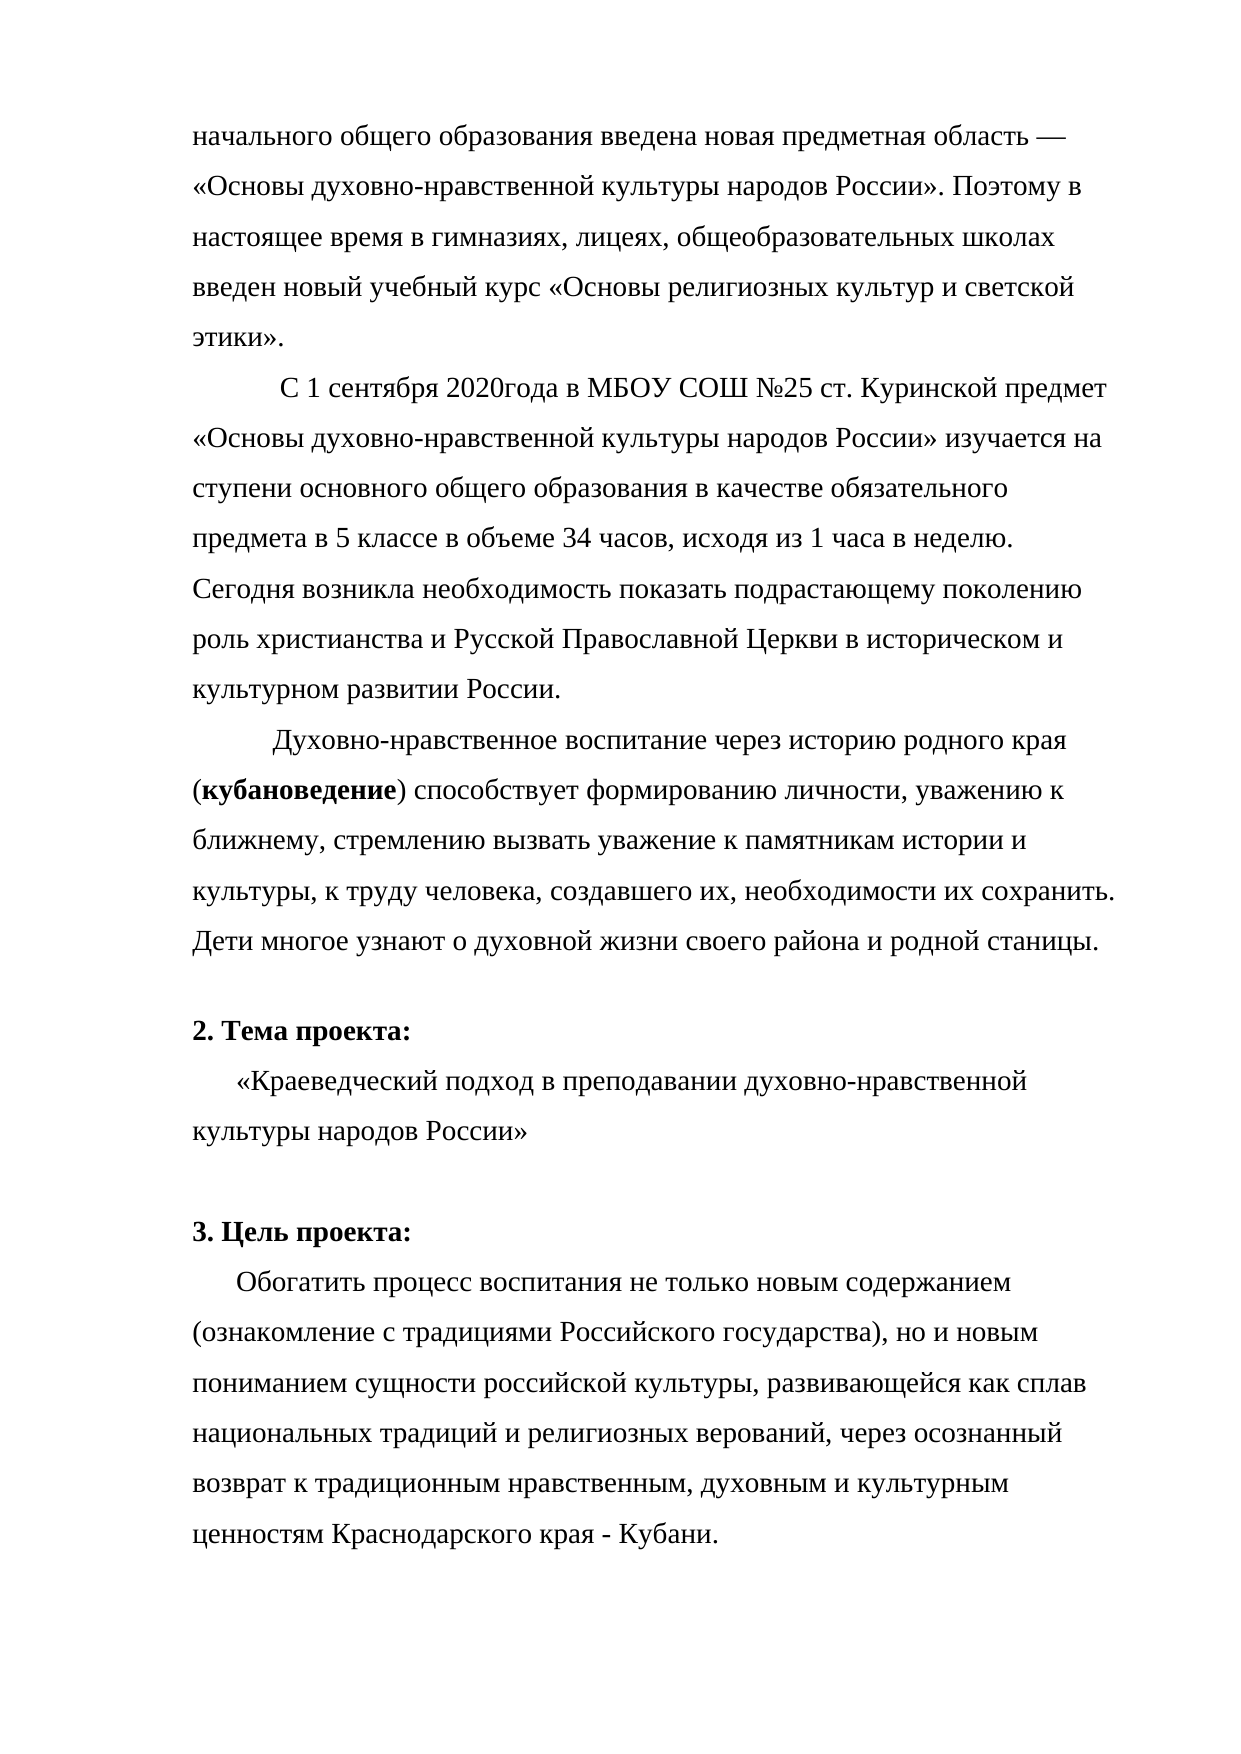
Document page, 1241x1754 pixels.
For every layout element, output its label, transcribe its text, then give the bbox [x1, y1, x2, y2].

text начального общего образования введена новая предметная область — «Основы духовно-нравственной культуры народов России». Поэтому в настоящее время в гимназиях, лицеях, общеобразовательных школах введен новый учебный курс «Основы религиозных культур и светской этики». С 1 сентября 2020года в МБОУ СОШ №25 ст. Куринской предмет «Основы духовно-нравственной культуры народов России» изучается на ступени основного общего образования в качестве обязательного предмета в 5 классе в объеме 34 часов, исходя из 1 часа в неделю. Сегодня возникла необходимость показать подрастающему поколению роль христианства и Русской Православной Церкви в историческом и культурном развитии России. Духовно-нравственное воспитание через историю родного края (кубановедение) способствует формированию личности, уважению к ближнему, стремлению вызвать уважение к памятникам истории и культуры, к труду человека, создавшего их, необходимости их сохранить. Дети многое узнают о духовной жизни своего района и родной станицы. [192, 118, 1122, 999]
text 2. Тема проекта: «Краеведческий подход в преподавании духовно-нравственной культуры народов России» [192, 1013, 1122, 1147]
text 3. Цель проекта: Обогатить процесс воспитания не только новым содержанием (ознакомление с традициями Российского государства), но и новым пониманием сущности российской культуры, развивающейся как сплав национальных традиций и религиозных верований, через осознанный возврат к традиционным нравственным, духовным и культурным ценностям Краснодарского края - Кубани. [192, 1163, 1122, 1591]
